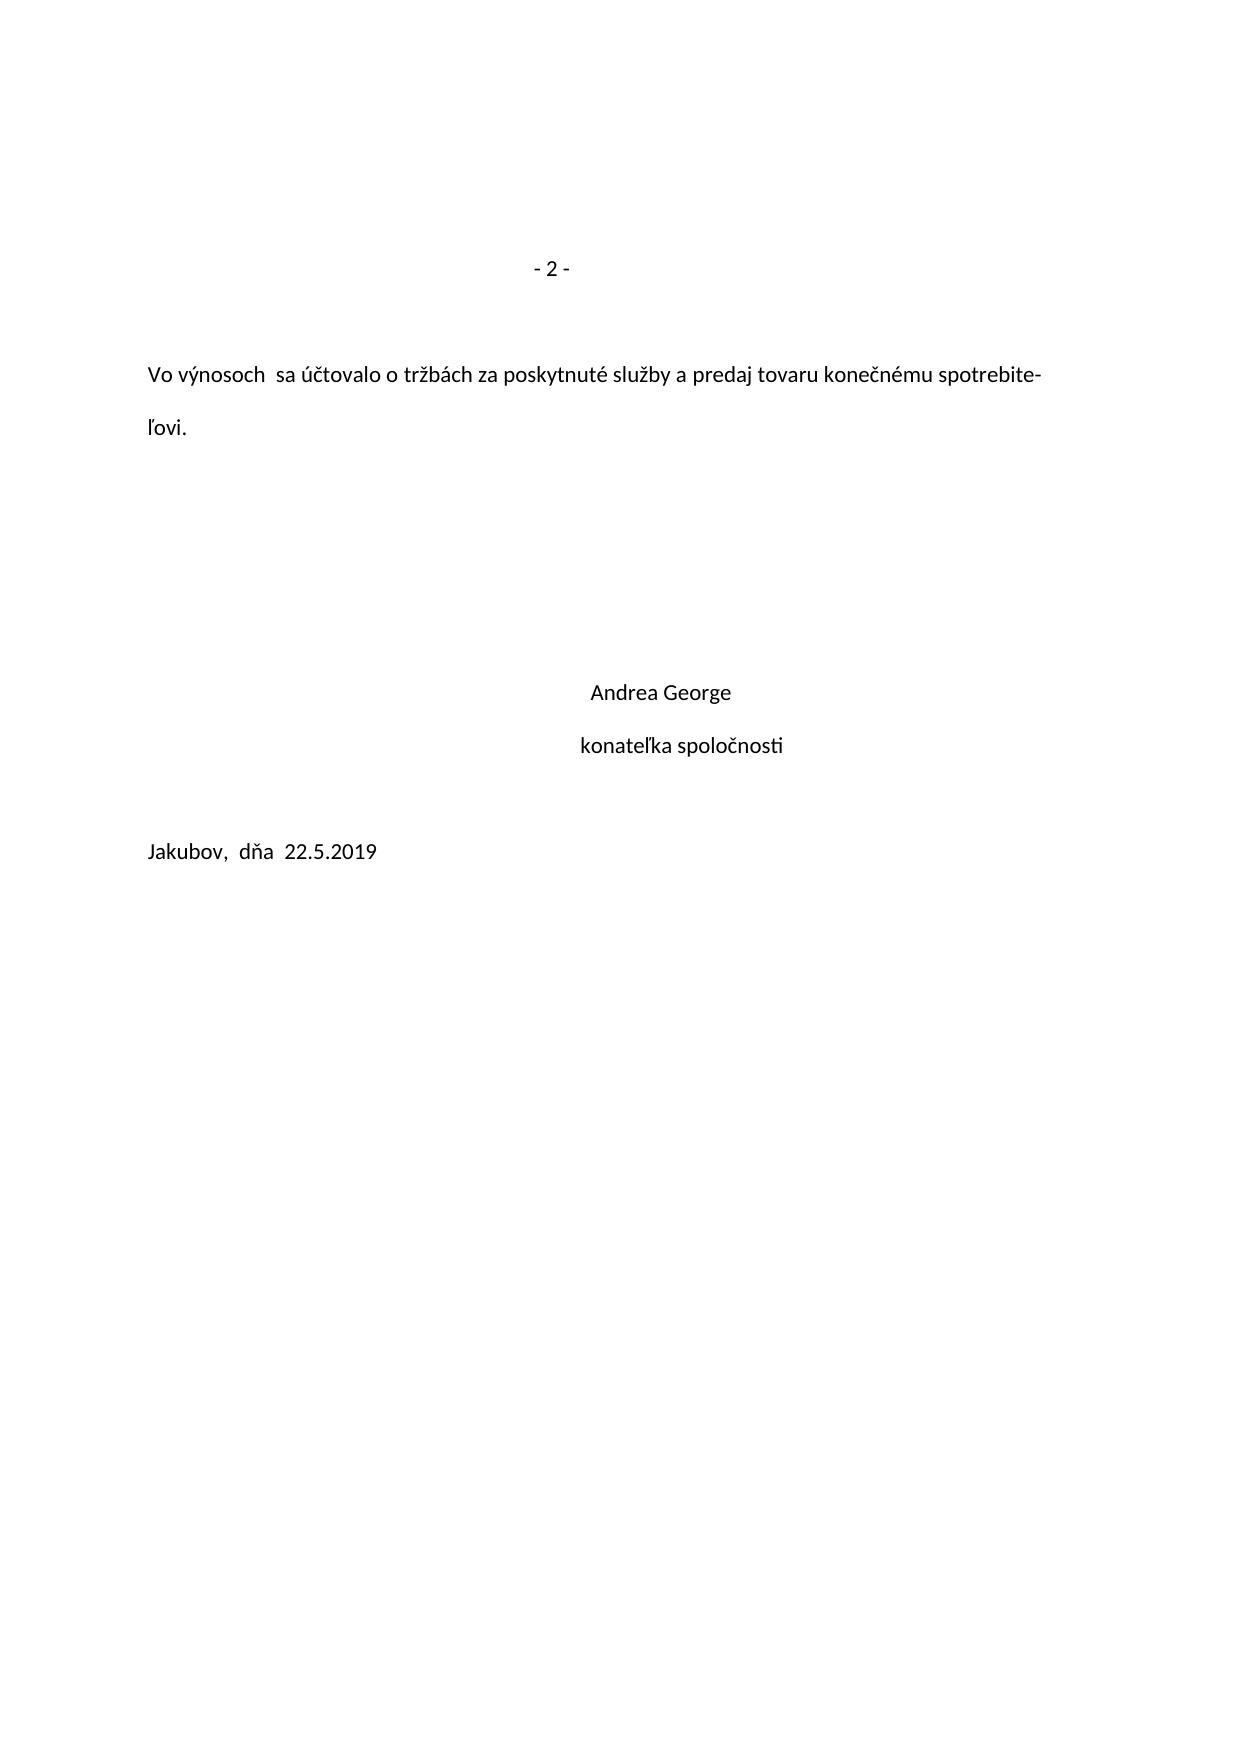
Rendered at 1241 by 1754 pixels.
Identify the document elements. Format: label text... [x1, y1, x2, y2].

text Jakubov, dňa 22.5.2019 [148, 837, 1093, 865]
text Andrea George [148, 678, 1093, 706]
text Vo výnosoch sa účtovalo o tržbách za poskytnuté služby a predaj tovaru konečnému spotrebite- [148, 360, 1093, 388]
text konateľka spoločnosti [148, 731, 1093, 759]
text ľovi. [148, 413, 1093, 441]
text - 2 - [148, 254, 1093, 282]
